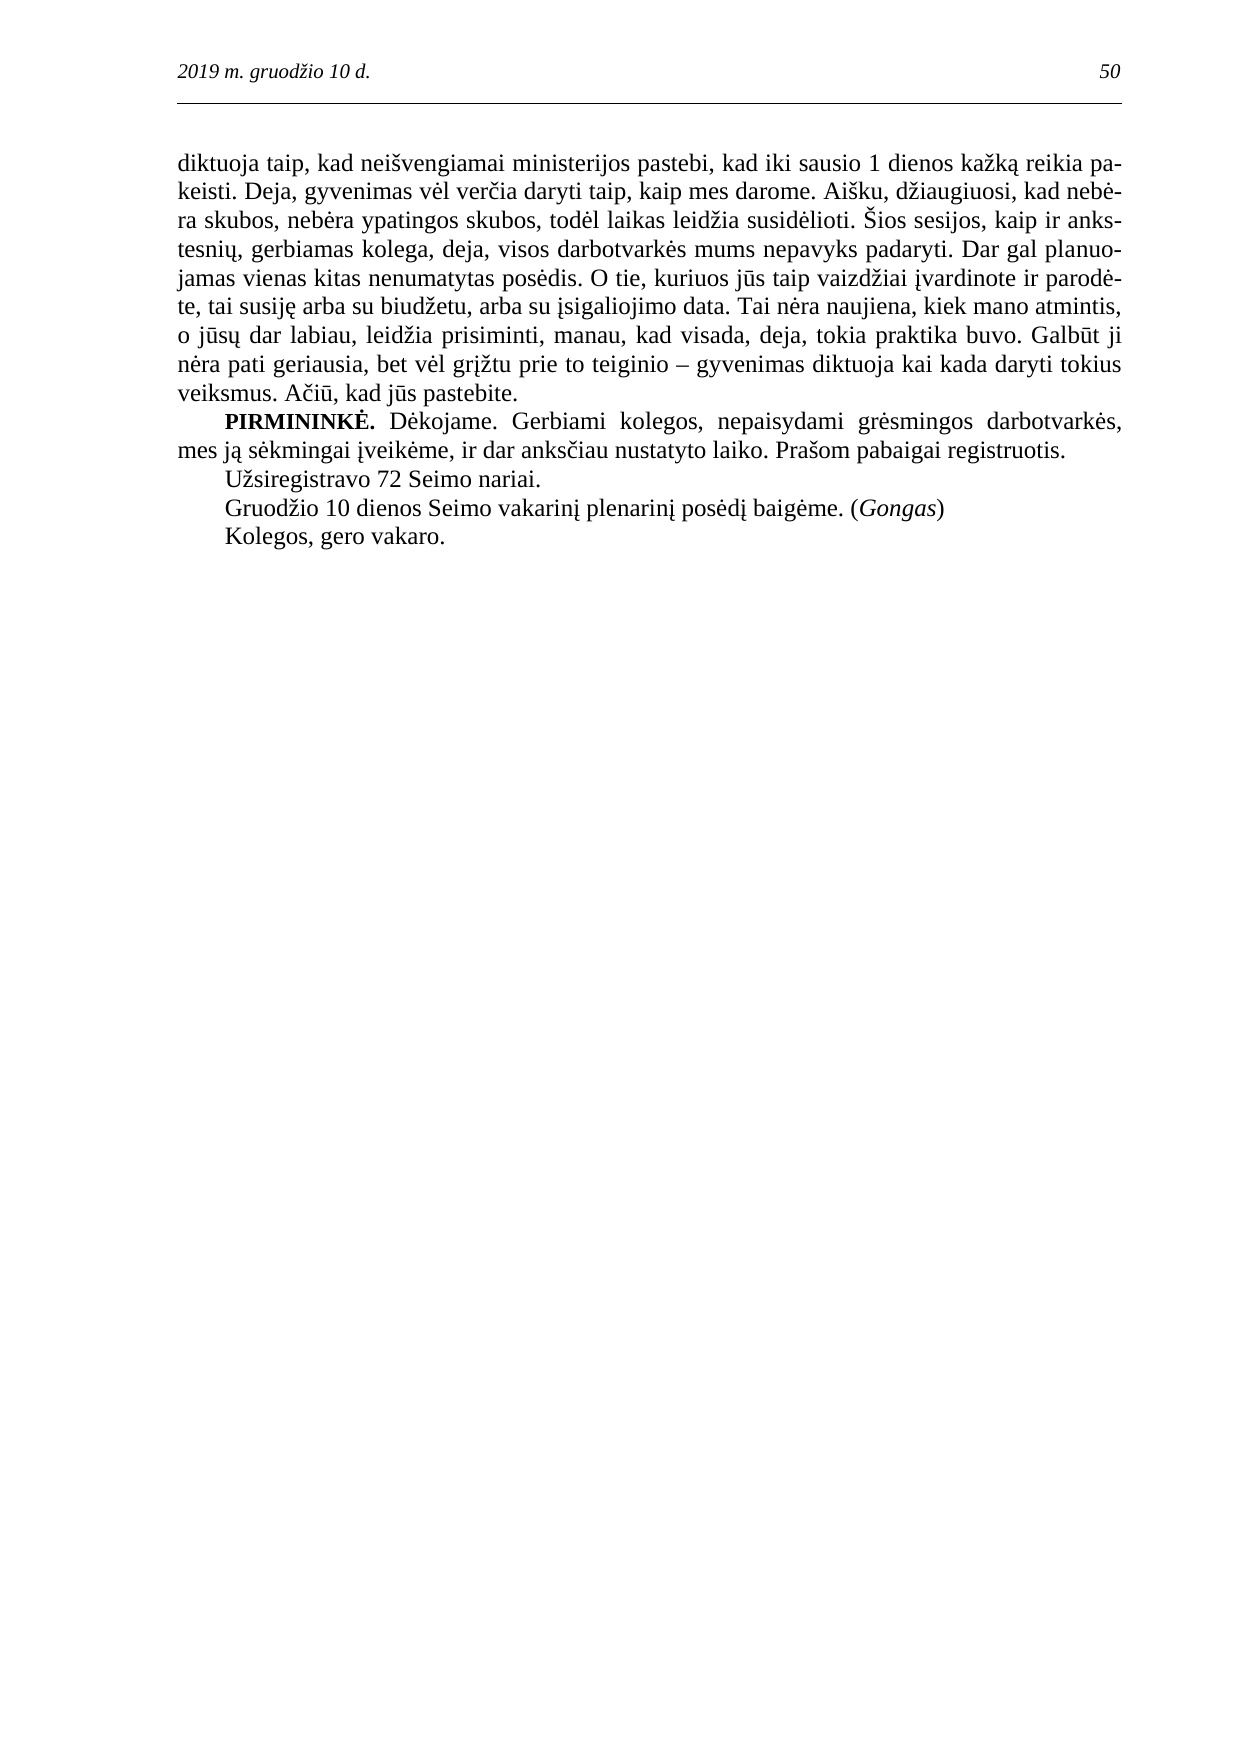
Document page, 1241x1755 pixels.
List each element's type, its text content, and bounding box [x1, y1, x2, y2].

text PIRMININKĖ. Dė­ko­ja­me. Ger­bia­mi ko­le­gos, ne­pai­sy­da­mi grės­min­gos dar­bo­tvarkės, mes ją sėk­min­gai įvei­kė­me, ir dar anks­čiau nu­sta­ty­to lai­ko. Pra­šom pa­bai­gai re­gist­ruo­tis. [177, 406, 1122, 464]
text Už­si­re­gist­ra­vo 72 Sei­mo na­riai. [177, 464, 1122, 493]
text dik­tuo­ja taip, kad ne­iš­ven­gia­mai mi­nis­te­ri­jos pa­ste­bi, kad iki sau­sio 1 die­nos kaž­ką rei­kia pa­keis­ti. De­ja, gy­ve­ni­mas vėl ver­čia da­ry­ti taip, kaip mes da­ro­me. Aiš­ku, džiau­giuo­si, kad ne­bė­ra sku­bos, ne­bė­ra ypa­tin­gos sku­bos, to­dėl lai­kas lei­džia su­si­dė­lio­ti. Šios se­si­jos, kaip ir anks­tes­nių, ger­bia­mas ko­le­ga, de­ja, vi­sos dar­bo­tvarkės mums ne­pa­vyks pa­da­ry­ti. Dar gal pla­nuo­ja­mas vie­nas ki­tas ne­nu­ma­ty­tas po­sė­dis. O tie, ku­riuos jūs taip vaiz­džiai įvar­di­no­te ir pa­ro­dė­te, tai su­si­ję ar­ba su biu­dže­tu, ar­ba su įsi­ga­lio­ji­mo da­ta. Tai nė­ra nau­jie­na, kiek ma­no at­min­tis, o jū­sų dar la­biau, lei­džia pri­si­min­ti, ma­nau, kad vi­sa­da, de­ja, to­kia prak­ti­ka bu­vo. Gal­būt ji nė­ra pa­ti ge­riau­sia, bet vėl grįž­tu prie to tei­gi­nio – gy­ve­ni­mas dik­tuo­ja kai ka­da da­ry­ti to­kius veiks­mus. Ačiū, kad jūs pa­ste­bi­te. [177, 148, 1122, 406]
text Gruo­džio 10 die­nos Sei­mo va­ka­ri­nį ple­na­ri­nį po­sė­dį bai­gė­me. (Gon­gas) [177, 493, 1122, 521]
text Ko­le­gos, ge­ro va­ka­ro. [177, 521, 1122, 550]
